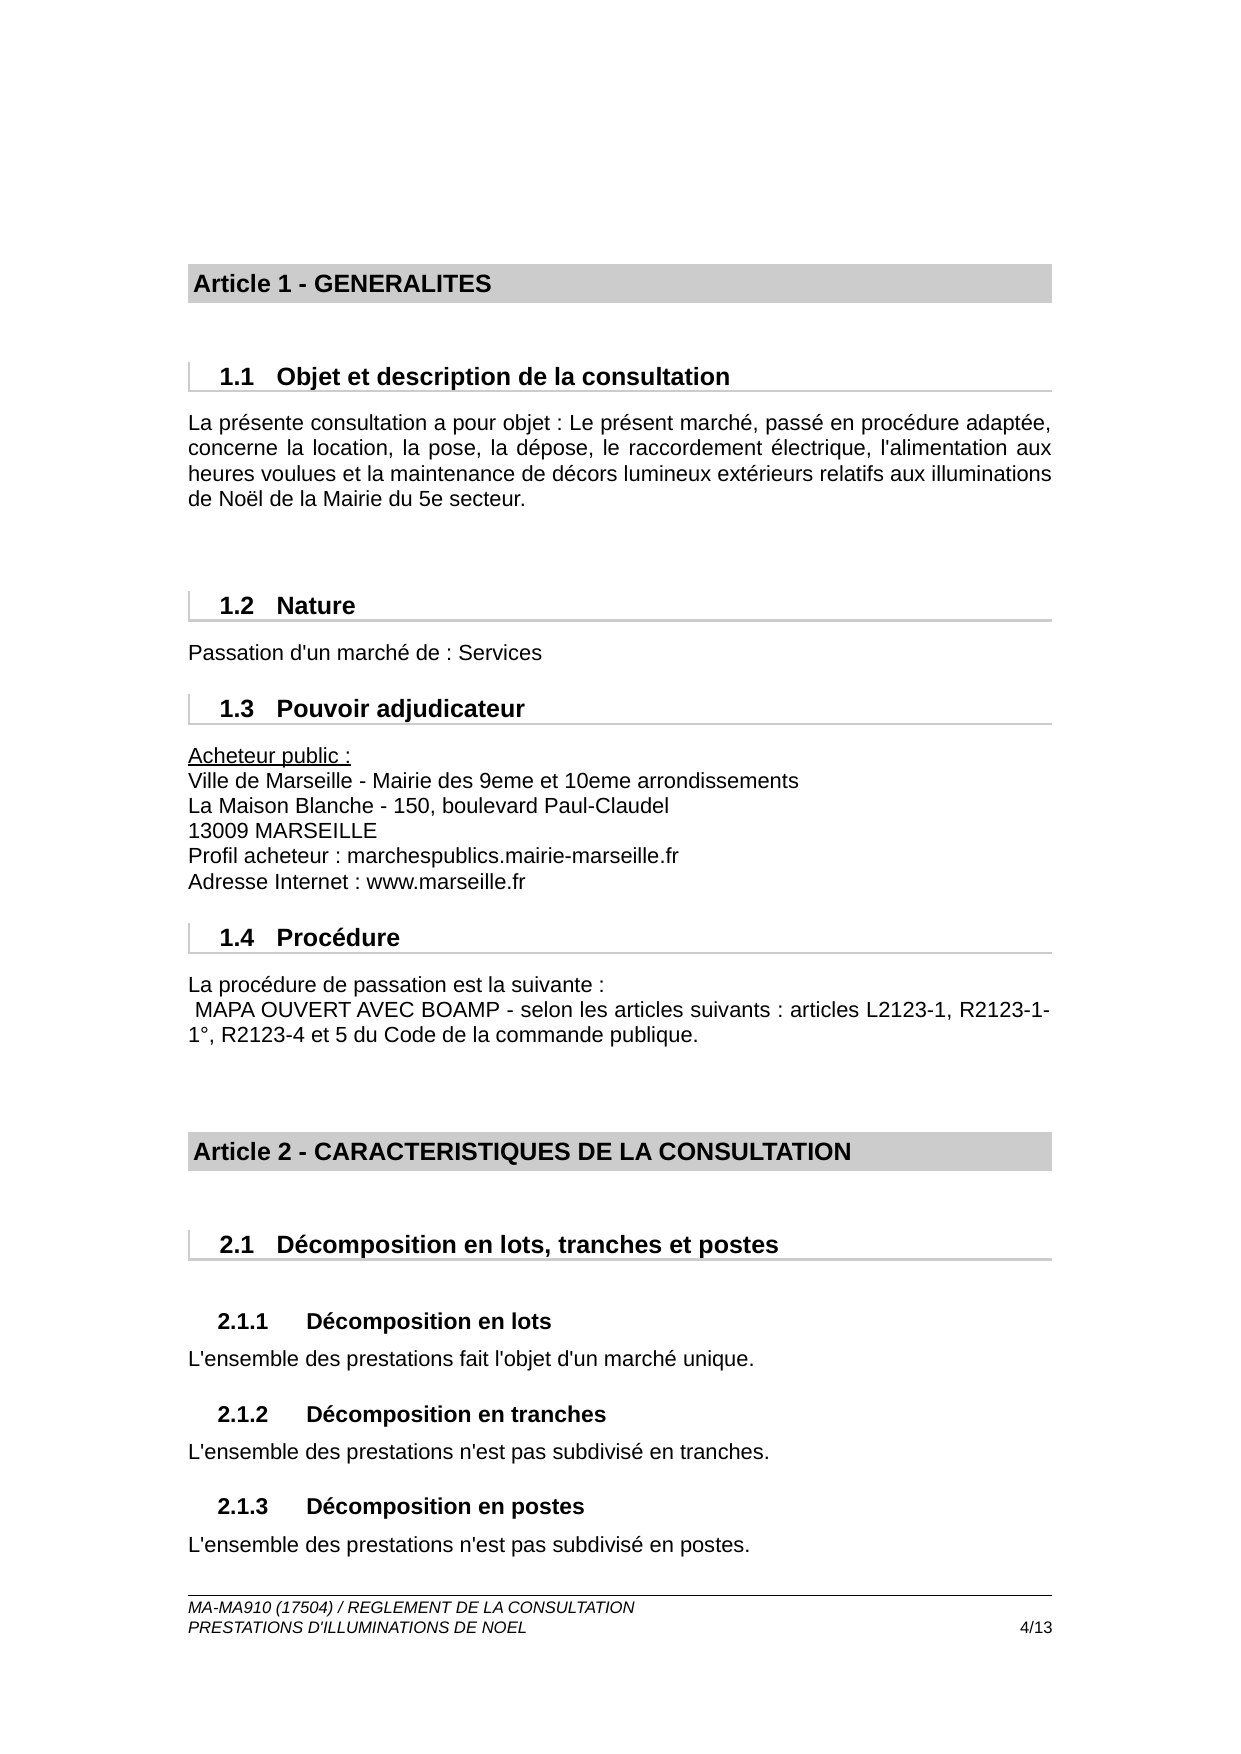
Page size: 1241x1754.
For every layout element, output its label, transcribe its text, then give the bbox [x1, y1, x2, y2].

text Profil acheteur : marchespublics.mairie-marseille.fr [188, 843, 1052, 869]
text L'ensemble des prestations n'est pas subdivisé en tranches. [188, 1439, 1052, 1464]
subtitle Décomposition en postes [188, 1493, 1052, 1520]
text L'ensemble des prestations n'est pas subdivisé en postes. [188, 1531, 1052, 1557]
subtitle Décomposition en lots [188, 1308, 1052, 1334]
subtitle GENERALITES [190, 266, 1050, 300]
text La procédure de passation est la suivante : [188, 972, 1052, 997]
text MAPA OUVERT AVEC BOAMP - selon les articles suivants : articles L2123-1, R2123-1-1°, R2123-4 et 5 du Code de la commande publique. [188, 997, 1052, 1047]
subtitle Procédure [190, 923, 1052, 952]
text 13009 MARSEILLE [188, 818, 1052, 843]
subtitle Décomposition en tranches [188, 1401, 1052, 1427]
subtitle Nature [190, 591, 1052, 619]
text Passation d'un marché de : Services [188, 639, 1052, 664]
subtitle Décomposition en lots, tranches et postes [190, 1230, 1052, 1258]
text Ville de Marseille - Mairie des 9eme et 10eme arrondissements [188, 768, 1052, 793]
text Adresse Internet : www.marseille.fr [188, 869, 1052, 894]
text L'ensemble des prestations fait l'objet d'un marché unique. [188, 1346, 1052, 1371]
subtitle Pouvoir adjudicateur [190, 694, 1052, 723]
text La présente consultation a pour objet : Le présent marché, passé en procédure adaptée, concerne la location, la pose, la dépose, le raccordement électrique, l'alimentation aux heures voulues et la maintenance de décors lumineux extérieurs relatifs aux illuminations de Noël de la Mairie du 5e secteur. [188, 410, 1052, 511]
text La Maison Blanche - 150, boulevard Paul-Claudel [188, 793, 1052, 818]
subtitle Objet et description de la consultation [190, 362, 1052, 390]
subtitle CARACTERISTIQUES DE LA CONSULTATION [190, 1134, 1050, 1169]
text Acheteur public : [188, 743, 1052, 768]
